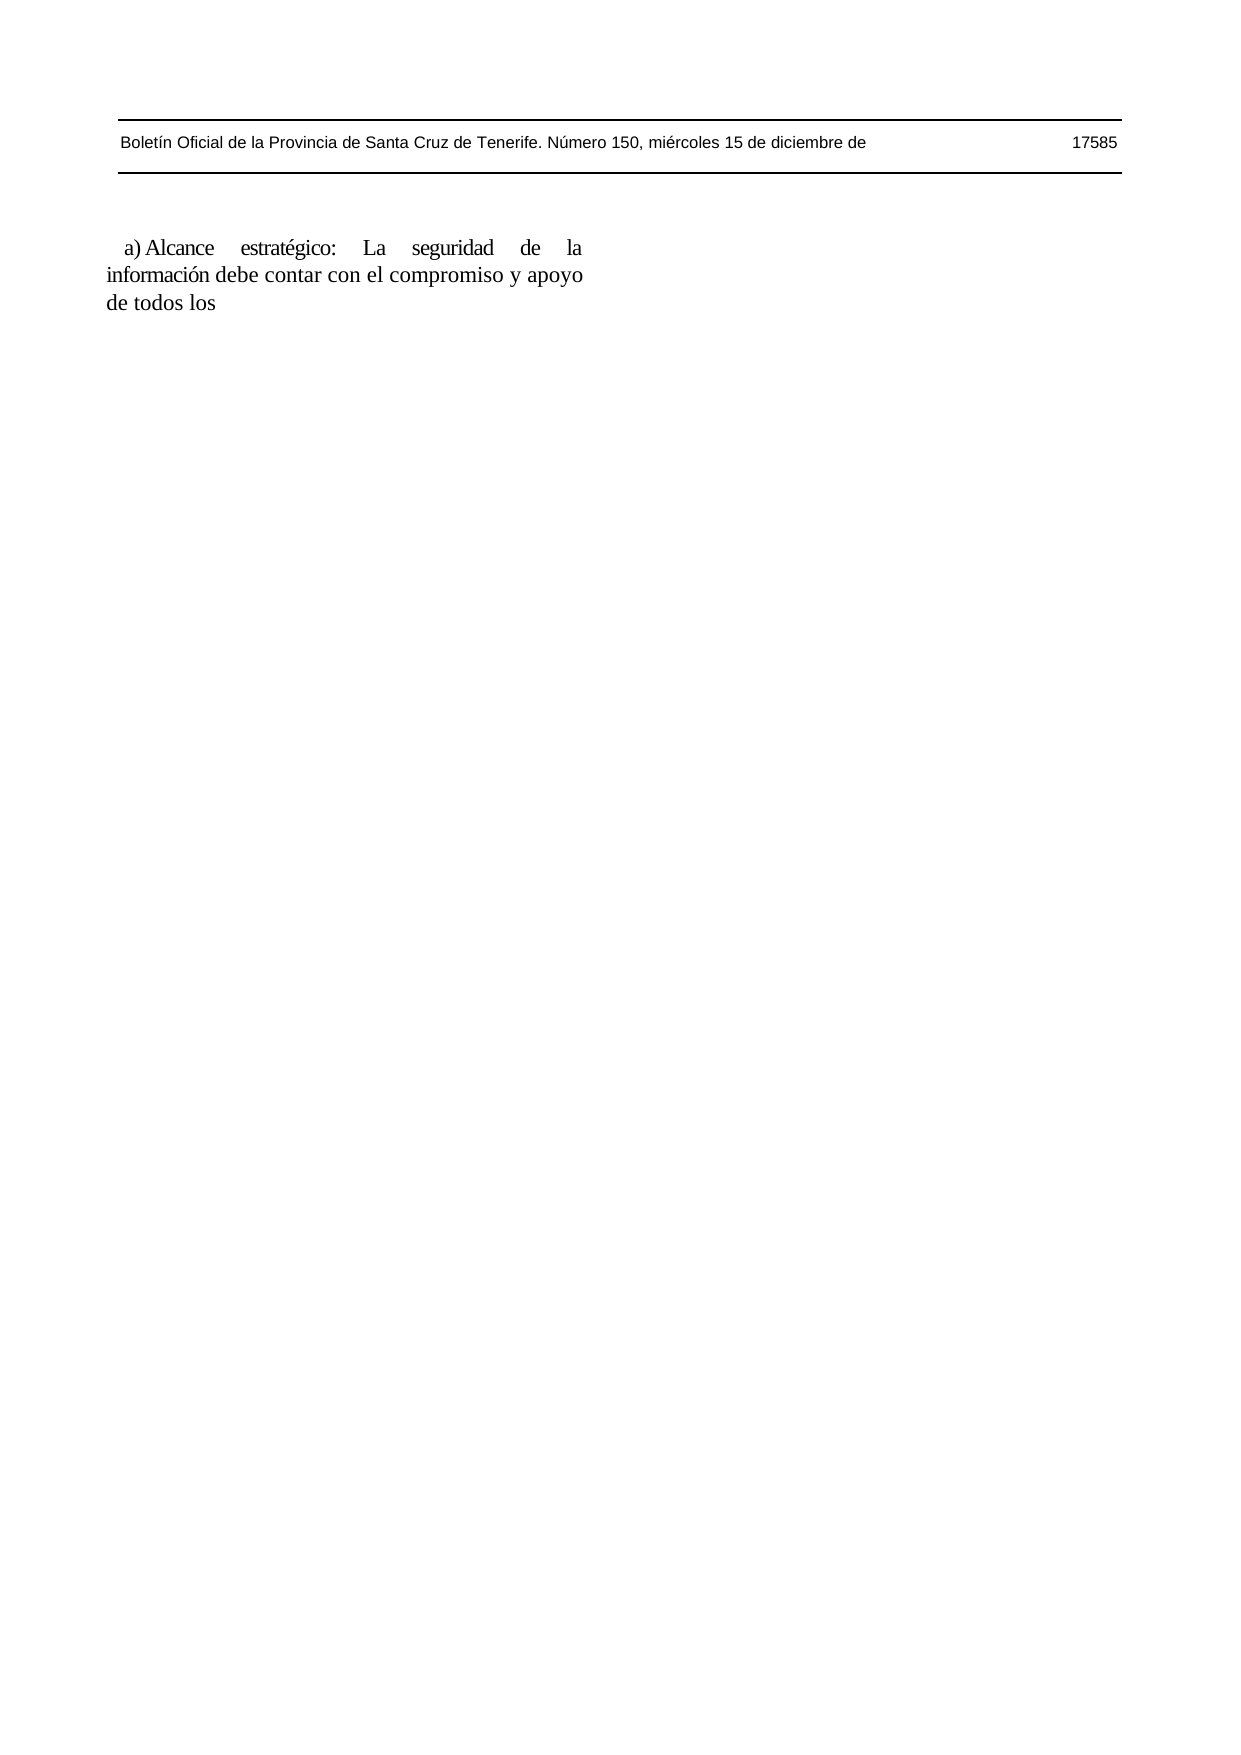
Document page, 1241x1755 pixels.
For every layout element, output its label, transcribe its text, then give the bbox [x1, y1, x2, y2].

list Alcance estratégico: La seguridad de la información debe contar con el compromiso y apoyo de todos los [106, 234, 583, 315]
